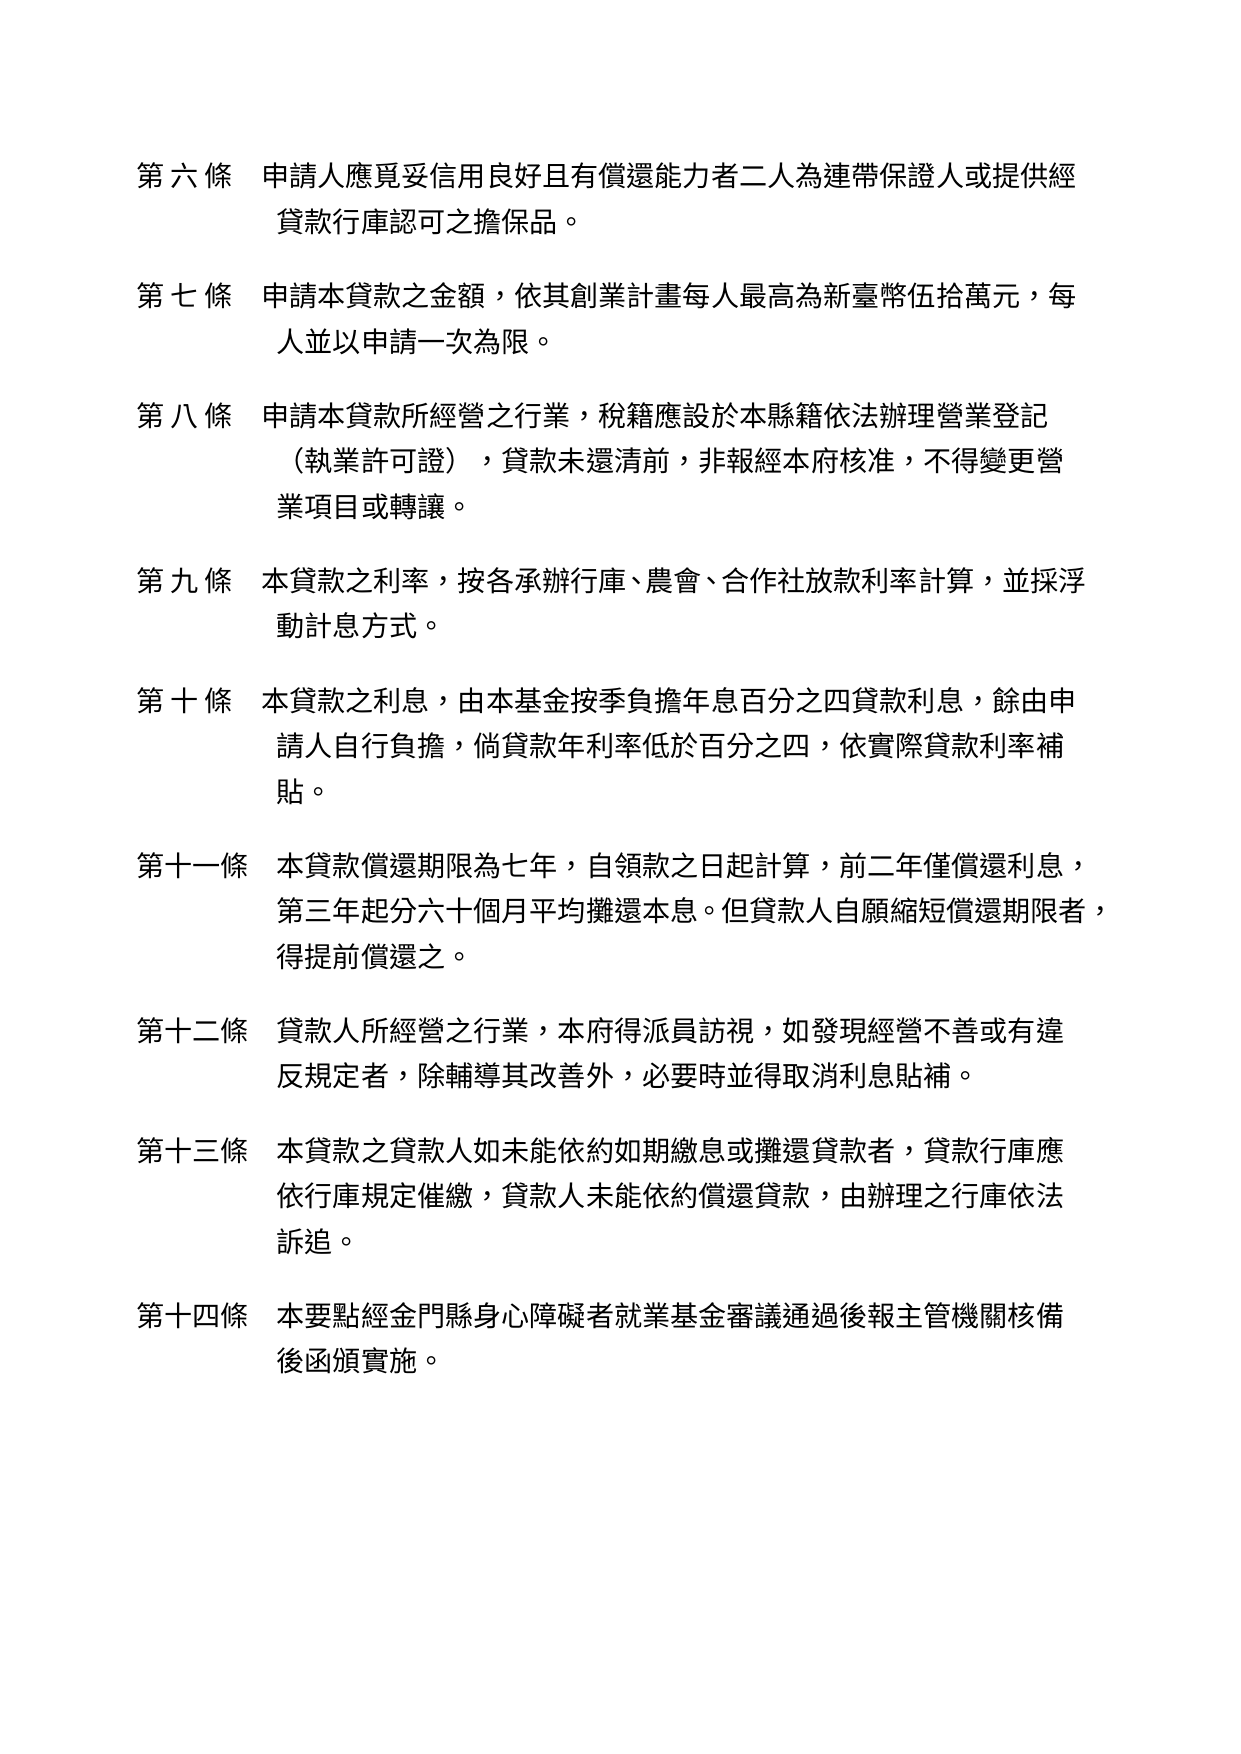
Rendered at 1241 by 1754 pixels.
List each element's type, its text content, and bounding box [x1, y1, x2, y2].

text 第十三條 本貸款之貸款人如未能依約如期繳息或攤還貸款者，貸款行庫應依行庫規定催繳，貸款人未能依約償還貸款，由辦理之行庫依法訴追。 [136, 1126, 1087, 1262]
text 第 八 條 申請本貸款所經營之行業，稅籍應設於本縣籍依法辦理營業登記（執業許可證），貸款未還清前，非報經本府核准，不得變更營業項目或轉讓。 [136, 392, 1087, 527]
text 第 十 條 本貸款之利息，由本基金按季負擔年息百分之四貸款利息，餘由申請人自行負擔，倘貸款年利率低於百分之四，依實際貸款利率補貼。 [136, 676, 1087, 812]
text 第十一條 本貸款償還期限為七年，自領款之日起計算，前二年僅償還利息，第三年起分六十個月平均攤還本息。但貸款人自願縮短償還期限者，得提前償還之。 [136, 842, 1087, 977]
text 第 七 條 申請本貸款之金額，依其創業計畫每人最高為新臺幣伍拾萬元，每人並以申請一次為限。 [136, 272, 1087, 362]
text 第十四條 本要點經金門縣身心障礙者就業基金審議通過後報主管機關核備後函頒實施。 [136, 1292, 1087, 1382]
text 第 六 條 申請人應覓妥信用良好且有償還能力者二人為連帶保證人或提供經貸款行庫認可之擔保品。 [136, 152, 1087, 243]
text 第十二條 貸款人所經營之行業，本府得派員訪視，如發現經營不善或有違反規定者，除輔導其改善外，必要時並得取消利息貼補。 [136, 1007, 1087, 1097]
text 第 九 條 本貸款之利率，按各承辦行庫、農會、合作社放款利率計算，並採浮動計息方式。 [136, 557, 1087, 647]
